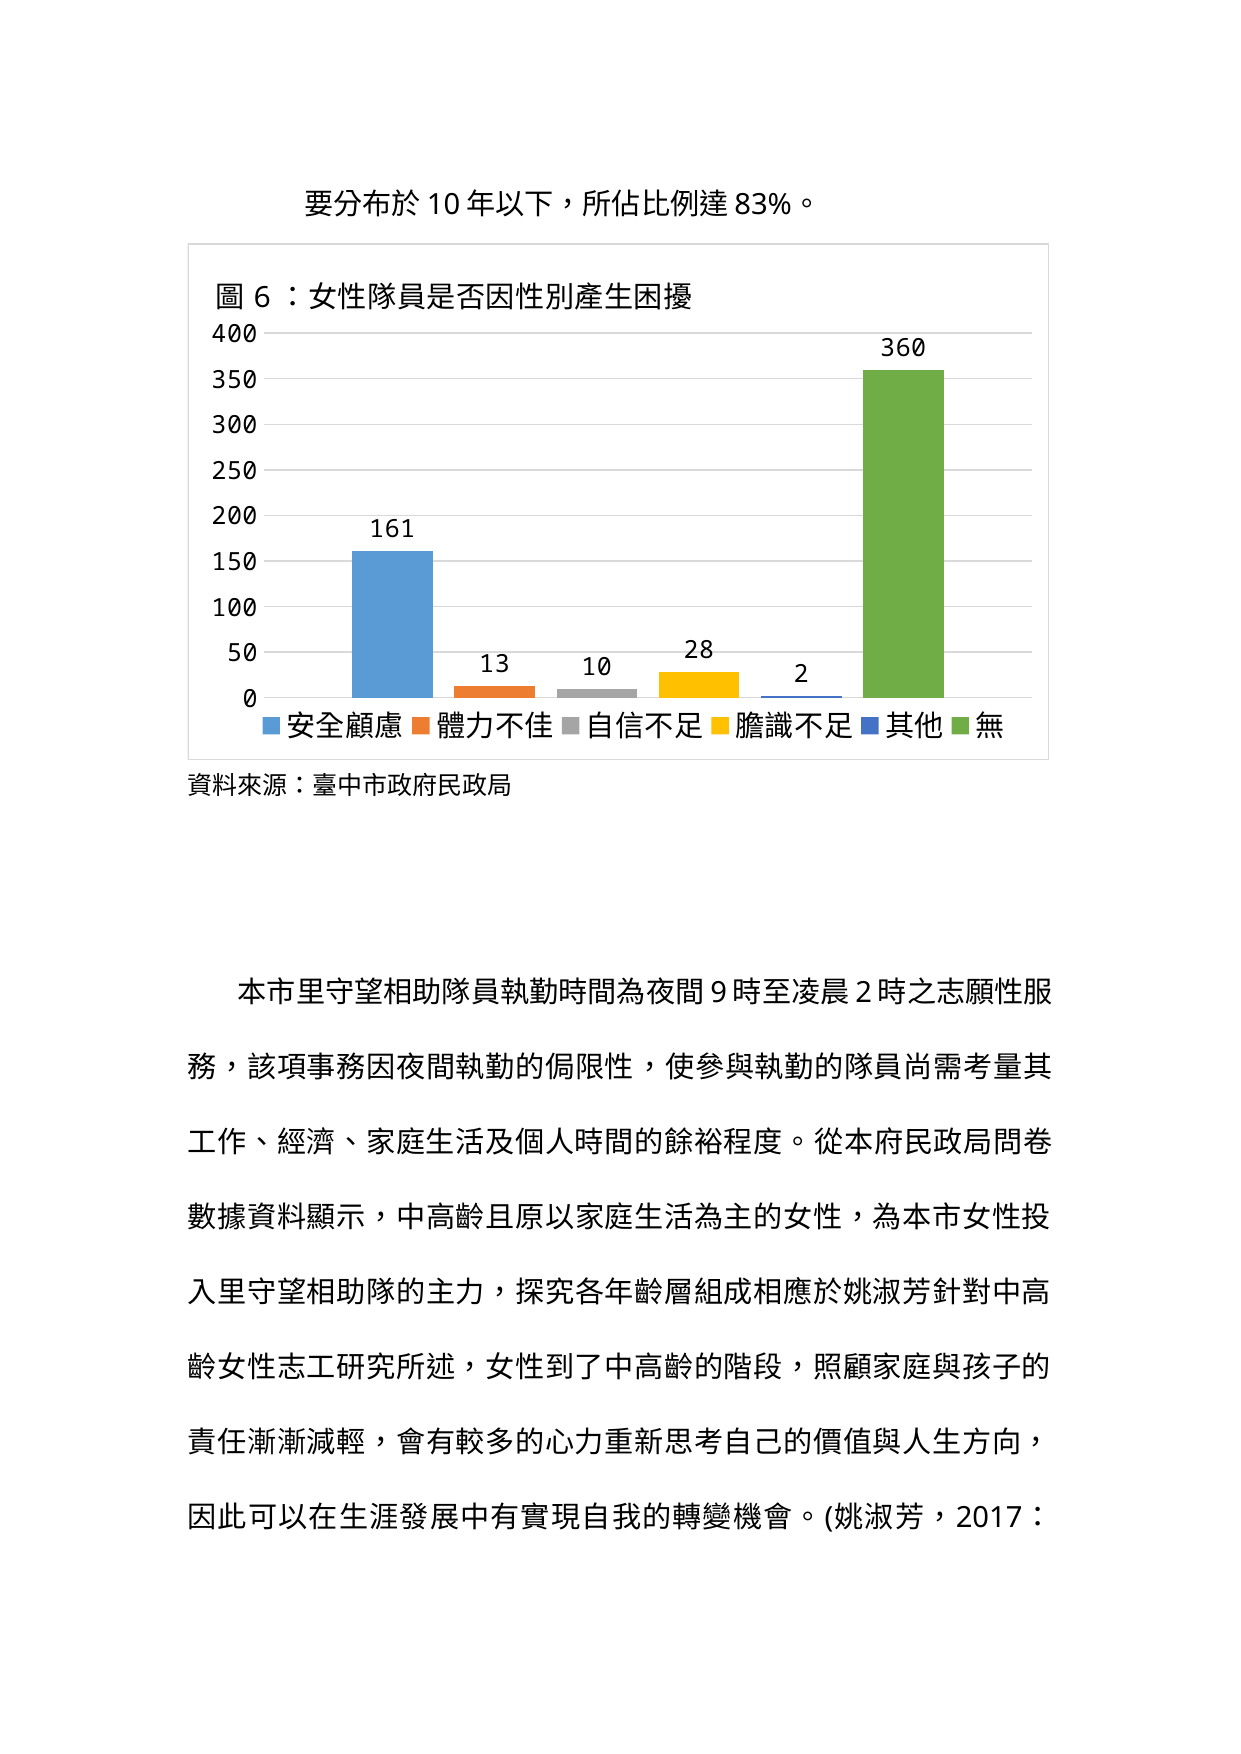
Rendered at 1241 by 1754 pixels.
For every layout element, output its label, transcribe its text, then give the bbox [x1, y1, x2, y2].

text 要分布於10年以下，所佔比例達83%。 [187, 164, 1053, 239]
text 本市里守望相助隊員執勤時間為夜間9時至凌晨2時之志願性服務，該項事務因夜間執勤的侷限性，使參與執勤的隊員尚需考量其工作、經濟、家庭生活及個人時間的餘裕程度。從本府民政局問卷數據資料顯示，中高齡且原以家庭生活為主的女性，為本市女性投入里守望相助隊的主力，探究各年齡層組成相應於姚淑芳針對中高齡女性志工研究所述，女性到了中高齡的階段，照顧家庭與孩子的責任漸漸減輕，會有較多的心力重新思考自己的價值與人生方向，因此可以在生涯發展中有實現自我的轉變機會。(姚淑芳，2017： [187, 952, 1053, 1552]
text 資料來源：臺中市政府民政局 [187, 764, 1053, 802]
